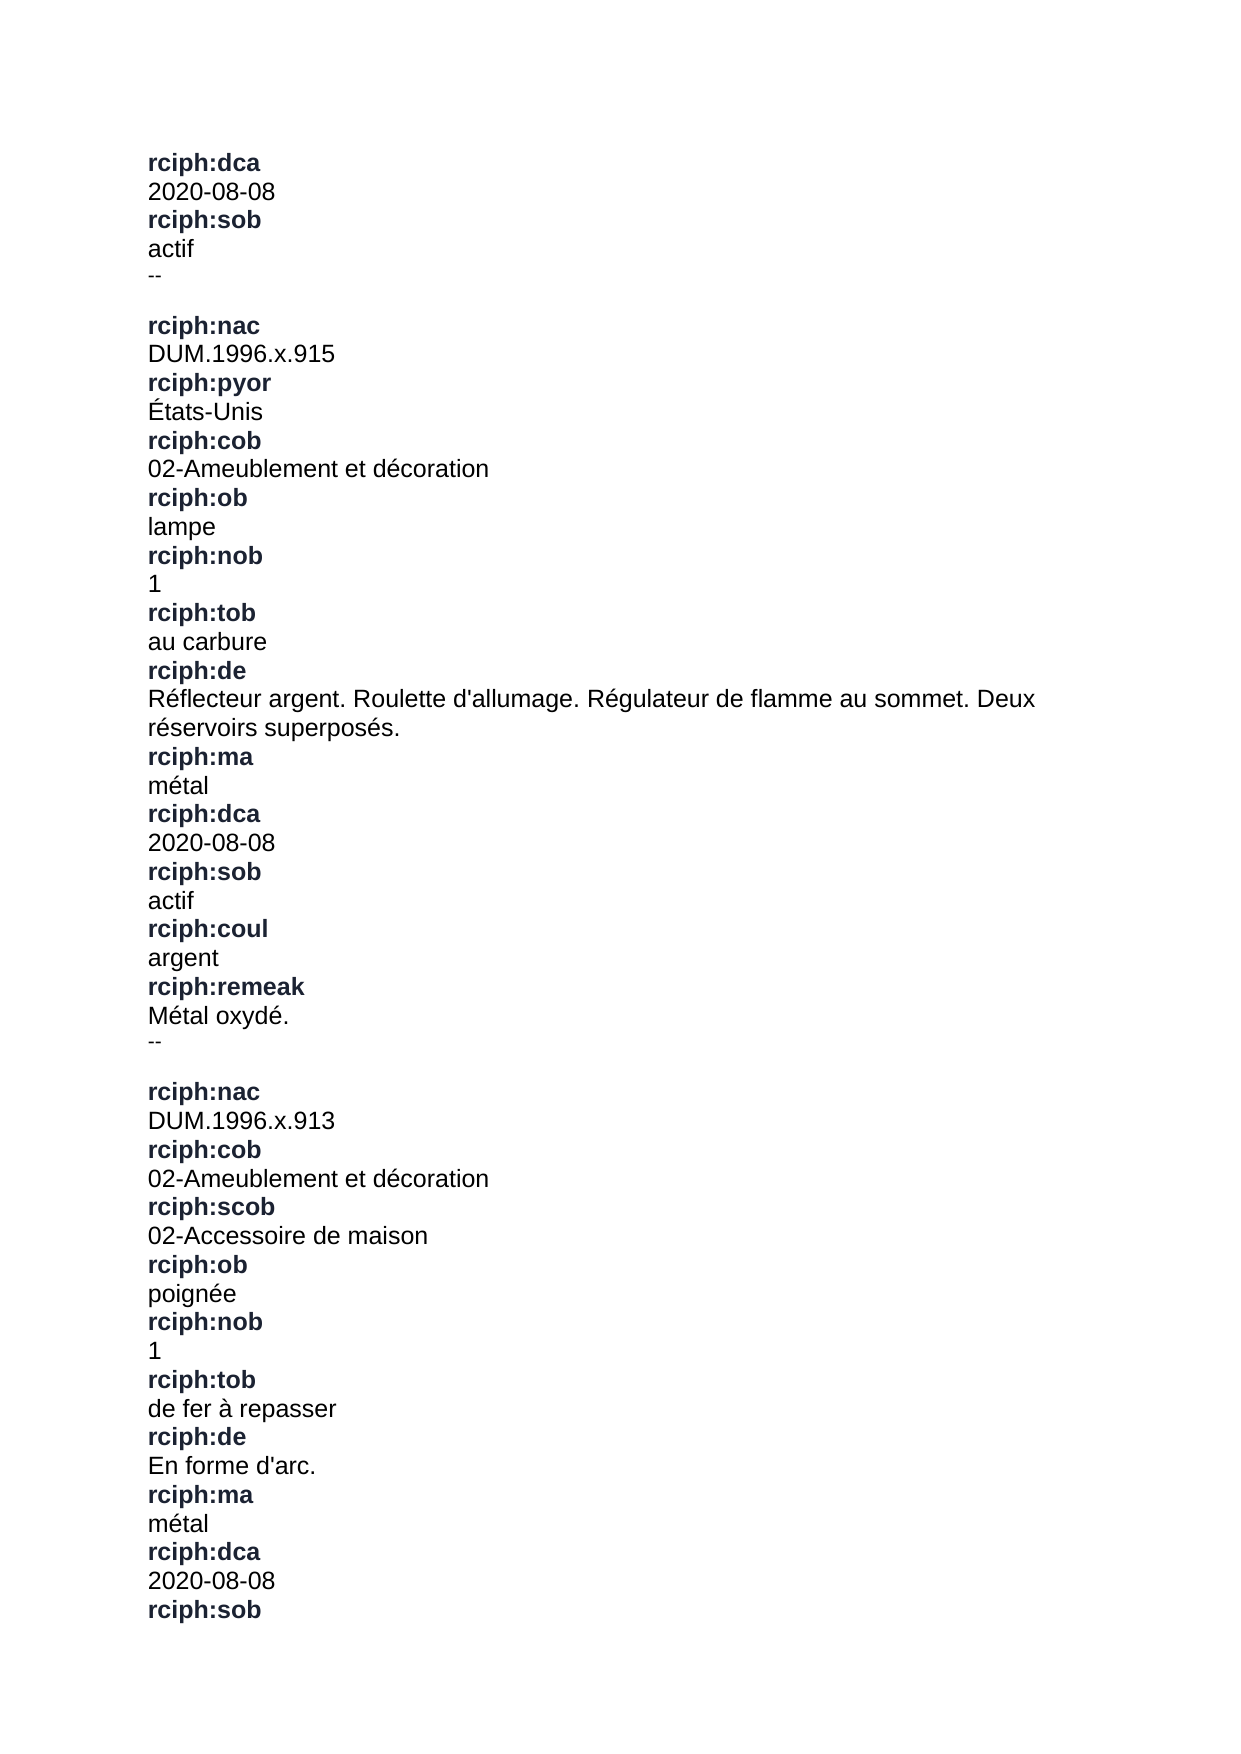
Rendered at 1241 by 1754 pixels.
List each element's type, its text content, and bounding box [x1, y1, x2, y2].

text rciph:coul [148, 914, 1092, 943]
text rciph:cob [148, 1135, 1092, 1163]
text rciph:tob [148, 598, 1092, 627]
text Métal oxydé. [148, 1001, 1092, 1029]
text rciph:nac [148, 311, 1092, 339]
text 2020-08-08 [148, 828, 1092, 857]
text rciph:sob [148, 1595, 1092, 1623]
text de fer à repasser [148, 1393, 1092, 1422]
text DUM.1996.x.915 [148, 339, 1092, 368]
text rciph:tob [148, 1365, 1092, 1393]
text rciph:nob [148, 1307, 1092, 1336]
text -- [148, 1029, 1092, 1053]
text rciph:remeak [148, 972, 1092, 1001]
text 02-Ameublement et décoration [148, 454, 1092, 483]
text rciph:dca [148, 148, 1092, 176]
text 2020-08-08 [148, 176, 1092, 205]
text métal [148, 771, 1092, 799]
text États-Unis [148, 397, 1092, 426]
text rciph:nac [148, 1077, 1092, 1106]
text métal [148, 1508, 1092, 1537]
text rciph:ob [148, 1250, 1092, 1278]
text DUM.1996.x.913 [148, 1106, 1092, 1135]
text 2020-08-08 [148, 1566, 1092, 1595]
text rciph:de [148, 656, 1092, 684]
text rciph:nob [148, 541, 1092, 569]
text Réflecteur argent. Roulette d'allumage. Régulateur de flamme au sommet. Deux réservoirs superposés. [148, 684, 1092, 742]
text rciph:ob [148, 483, 1092, 512]
text rciph:sob [148, 205, 1092, 234]
text rciph:de [148, 1422, 1092, 1451]
text -- [148, 263, 1092, 287]
text En forme d'arc. [148, 1451, 1092, 1480]
text 1 [148, 1336, 1092, 1365]
text rciph:dca [148, 1537, 1092, 1566]
text rciph:ma [148, 742, 1092, 771]
text rciph:sob [148, 857, 1092, 886]
text 1 [148, 569, 1092, 598]
text actif [148, 234, 1092, 263]
text lampe [148, 512, 1092, 541]
text 02-Ameublement et décoration [148, 1163, 1092, 1192]
text rciph:ma [148, 1480, 1092, 1508]
text actif [148, 886, 1092, 914]
text rciph:dca [148, 799, 1092, 828]
text argent [148, 943, 1092, 972]
text au carbure [148, 627, 1092, 656]
text poignée [148, 1278, 1092, 1307]
text rciph:scob [148, 1192, 1092, 1221]
text rciph:cob [148, 426, 1092, 454]
text rciph:pyor [148, 368, 1092, 397]
text 02-Accessoire de maison [148, 1221, 1092, 1250]
